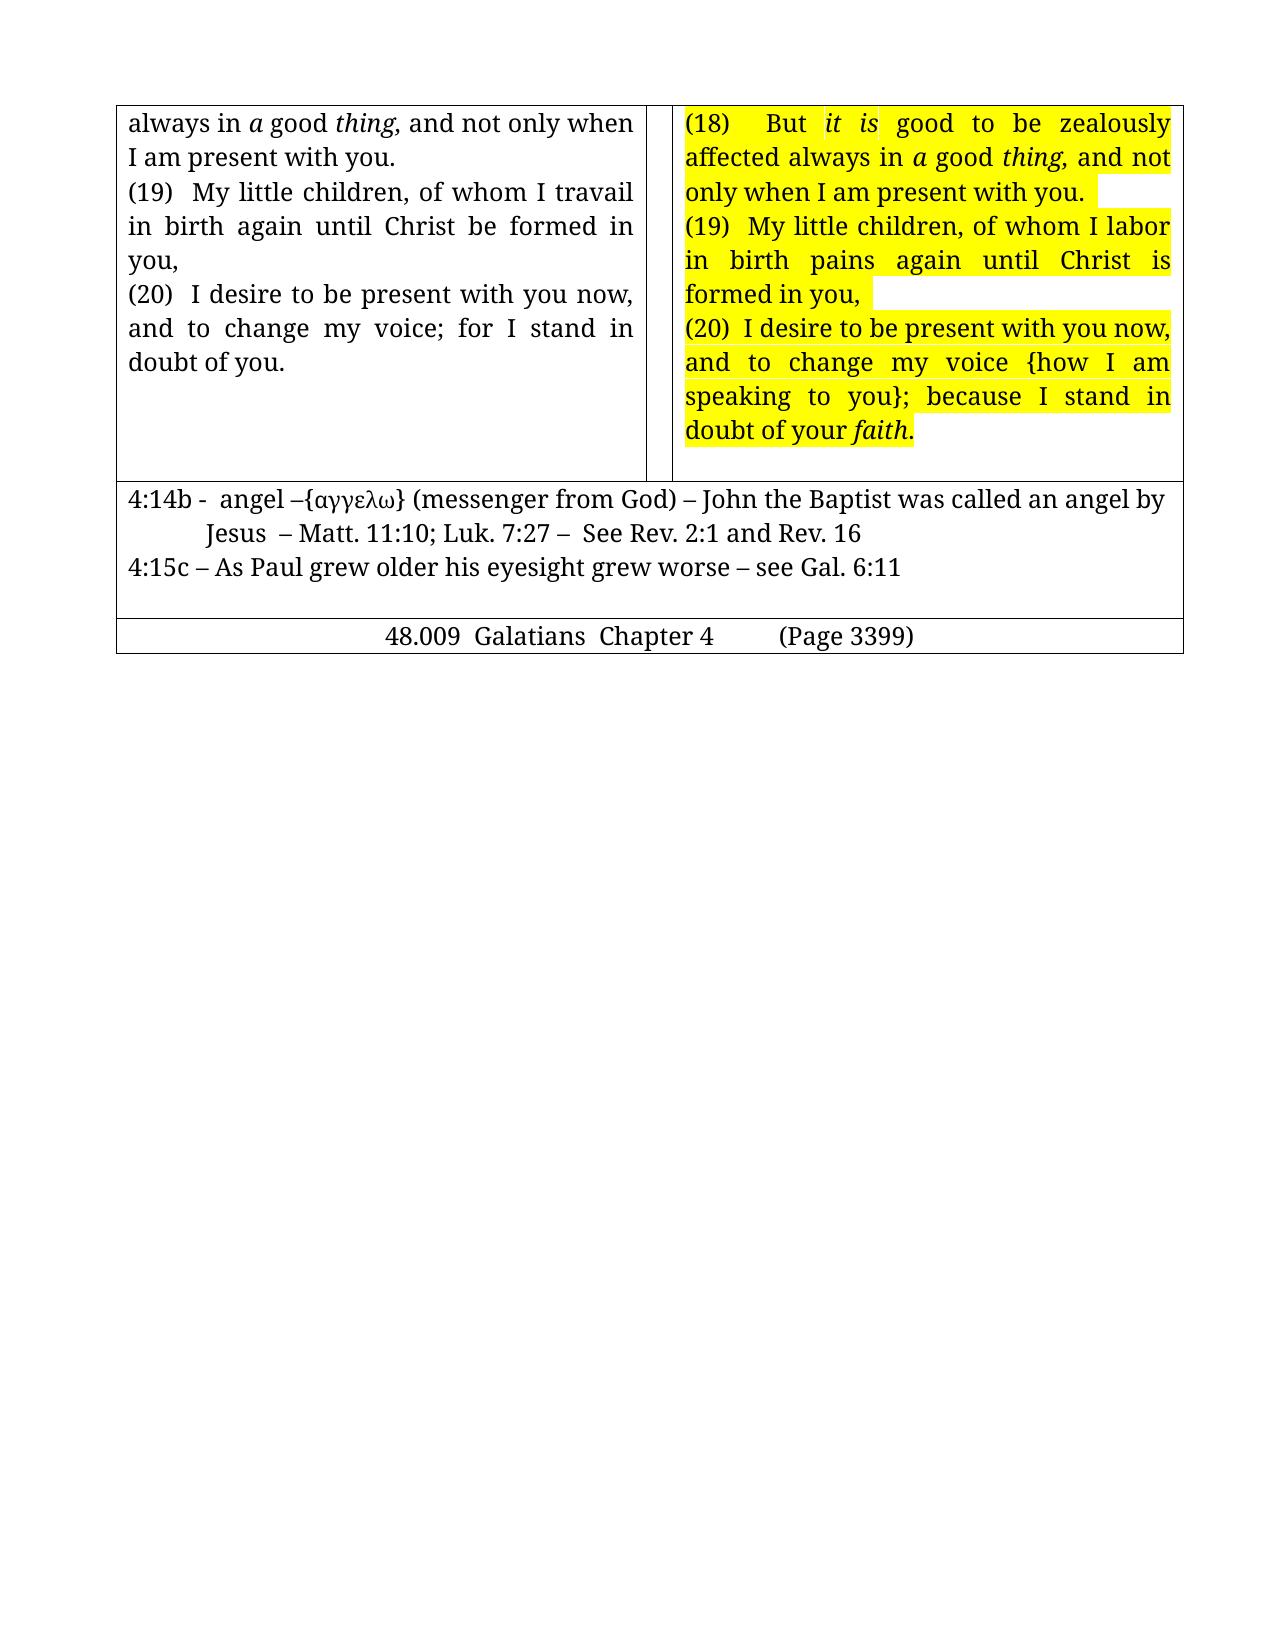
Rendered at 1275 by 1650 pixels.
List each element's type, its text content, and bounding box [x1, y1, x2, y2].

table_cell [647, 106, 672, 481]
table_cell always in a good thing, and not only when I am present with you. (19) My little children, of whom I travail in birth again until Christ be formed in you, (20) I desire to be present with you now, and to change my voice; for I stand in doubt of you. [117, 106, 646, 481]
table_cell 4:14b - angel –{αγγελω} (messenger from God) – John the Baptist was called an angel by Jesus – Matt. 11:10; Luk. 7:27 – See Rev. 2:1 and Rev. 16 4:15c – As Paul grew older his eyesight grew worse – see Gal. 6:11 [117, 482, 1183, 618]
table_cell 48.009 Galatians Chapter 4 (Page 3399) [117, 619, 1183, 653]
table_cell (18) But it is good to be zealously affected always in a good thing, and not only when I am present with you. (19) My little children, of whom I labor in birth pains again until Christ is formed in you, (20) I desire to be present with you now, and to change my voice {how I am speaking to you}; because I stand in doubt of your faith. [673, 106, 1183, 481]
